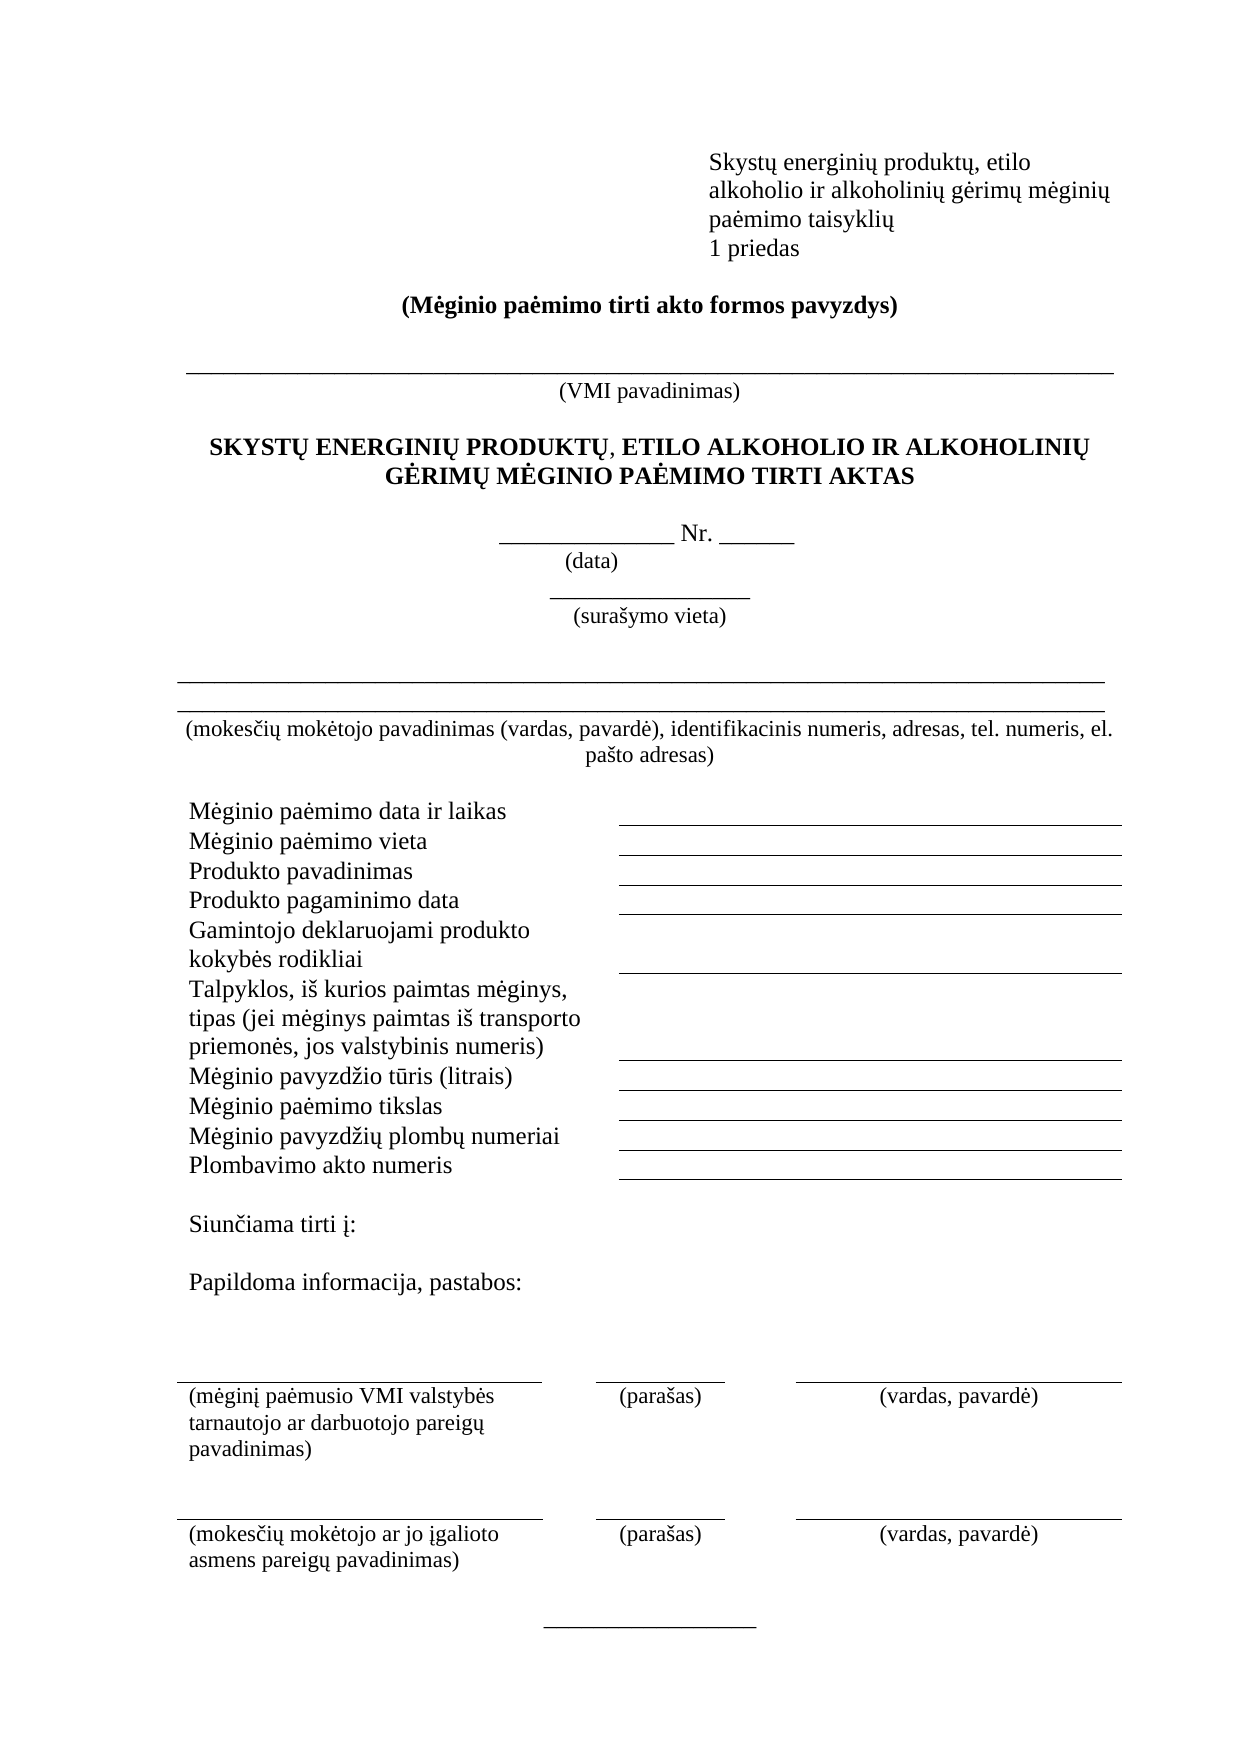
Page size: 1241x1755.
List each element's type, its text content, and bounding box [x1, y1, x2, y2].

text (data) [565, 547, 1122, 573]
table_header [614, 1267, 1122, 1324]
table_cell Produkto pagaminimo data [177, 885, 619, 914]
table_header [542, 1353, 596, 1382]
table_cell Mėginio paėmimo vieta [177, 825, 619, 855]
table_cell [619, 1151, 1122, 1179]
table_cell Plombavimo akto numeris [177, 1150, 619, 1179]
table_header Mėginio paėmimo data ir laikas [177, 796, 619, 825]
text ________________ [177, 573, 1122, 602]
table_cell [542, 1382, 596, 1462]
table_cell [543, 1519, 596, 1573]
text alkoholio ir alkoholinių gėrimų mėginių [177, 176, 1122, 204]
table_header [619, 796, 1122, 825]
table_cell [725, 1382, 796, 1462]
table_cell Produkto pavadinimas [177, 855, 619, 884]
table_cell (parašas) [596, 1383, 725, 1462]
table_header [177, 1490, 542, 1519]
text paėmimo taisyklių [177, 204, 1122, 233]
table_cell Talpyklos, iš kurios paimtas mėginys, tipas (jei mėginys paimtas iš transporto priemonės, jos valstybinis numeris) [177, 973, 619, 1060]
text _ [177, 348, 1122, 377]
text (Mėginio paėmimo tirti akto formos pavyzdys) [177, 291, 1122, 319]
text _________________ [177, 1602, 1122, 1630]
table_cell (parašas) [596, 1520, 725, 1573]
table_header [725, 1353, 796, 1382]
table_header Papildoma informacija, pastabos: [177, 1267, 613, 1324]
table_cell (mokesčių mokėtojo ar jo įgalioto asmens pareigų pavadinimas) [177, 1520, 542, 1573]
table_cell Mėginio paėmimo tikslas [177, 1090, 619, 1120]
table_cell [619, 826, 1122, 855]
table_cell [619, 1121, 1122, 1149]
table_header [796, 1353, 1122, 1382]
table_cell (vardas, pavardė) [796, 1383, 1122, 1462]
table_cell (mėginį paėmusio VMI valstybės tarnautojo ar darbuotojo pareigų pavadinimas) [177, 1383, 542, 1462]
table_cell [619, 886, 1122, 914]
text _ [177, 657, 1122, 686]
text (mokesčių mokėtojo pavadinimas (vardas, pavardė), identifikacinis numeris, adresas, tel. numeris, el. pašto adresas) [177, 715, 1122, 767]
text 1 priedas [177, 233, 1122, 262]
table_header Siunčiama tirti į: [177, 1209, 613, 1238]
table_cell Mėginio pavyzdžio tūris (litrais) [177, 1060, 619, 1090]
text Skystų energinių produktų, etilo [177, 147, 1122, 176]
table_cell Gamintojo deklaruojami produkto kokybės rodikliai [177, 914, 619, 973]
text SKYSTŲ ENERGINIŲ PRODUKTŲ, ETILO ALKOHOLIO IR ALKOHOLINIŲ GĖRIMŲ MĖGINIO PAĖMIMO TIRTI AKTAS [177, 432, 1122, 489]
table_cell [725, 1519, 796, 1573]
table_cell [619, 1091, 1122, 1120]
table_cell Mėginio pavyzdžių plombų numeriai [177, 1120, 619, 1149]
text _ [177, 686, 1122, 715]
table_header [596, 1353, 725, 1382]
table_header [543, 1490, 596, 1519]
table_cell [619, 856, 1122, 884]
table_header [796, 1490, 1122, 1519]
table_header [596, 1490, 725, 1519]
table_header [725, 1490, 796, 1519]
text (surašymo vieta) [177, 602, 1122, 628]
table_cell (vardas, pavardė) [796, 1520, 1122, 1573]
text ______________ Nr. ______ [177, 518, 1122, 547]
table_cell [619, 1061, 1122, 1090]
table_cell [619, 974, 1122, 1060]
table_header [614, 1209, 1122, 1238]
text (VMI pavadinimas) [177, 377, 1122, 403]
table_header [177, 1353, 542, 1382]
table_cell [619, 915, 1122, 973]
